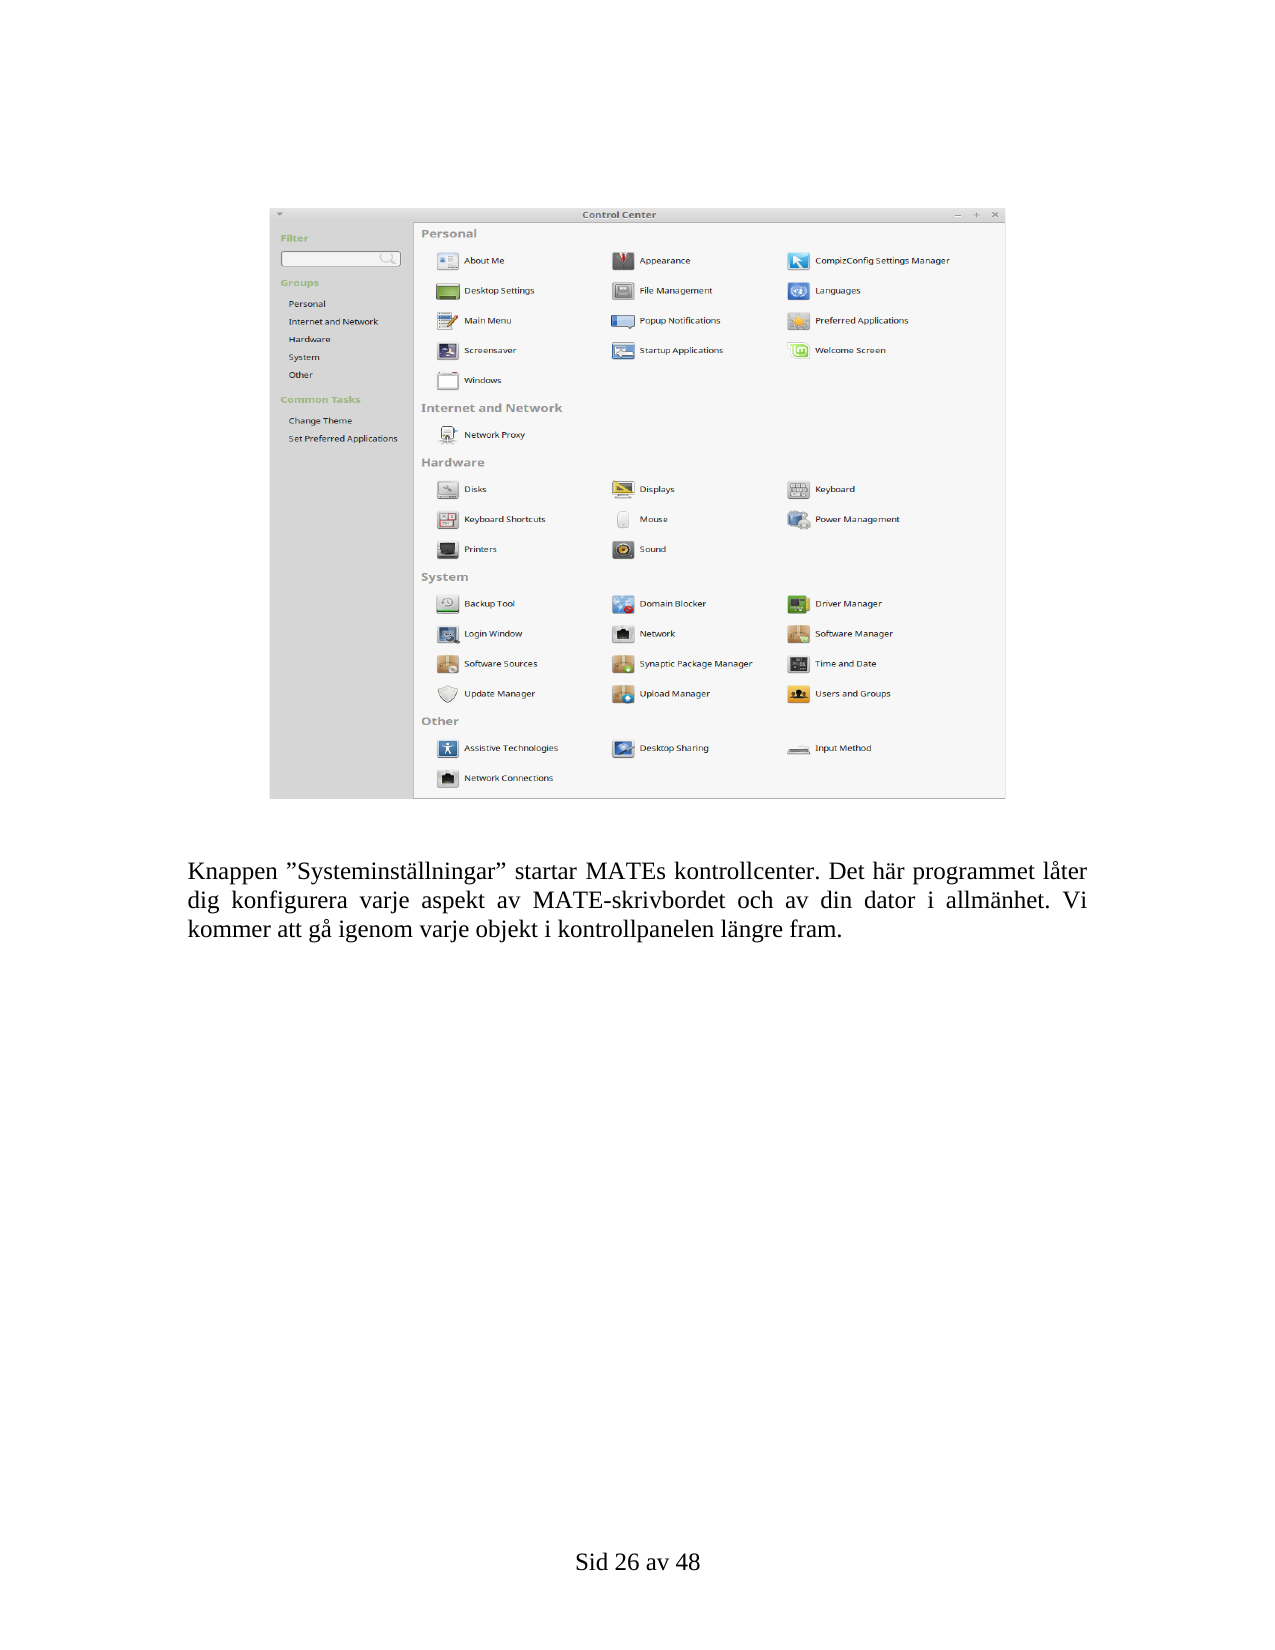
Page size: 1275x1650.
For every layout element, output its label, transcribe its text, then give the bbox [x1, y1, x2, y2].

picture [269, 208, 1006, 799]
text Knappen ”Systeminställningar” startar MATEs kontrollcenter. Det här programmet låter dig konfigurera varje aspekt av MATE-skrivbordet och av din dator i allmänhet. Vi kommer att gå igenom varje objekt i kontrollpanelen längre fram. [187, 856, 1087, 942]
